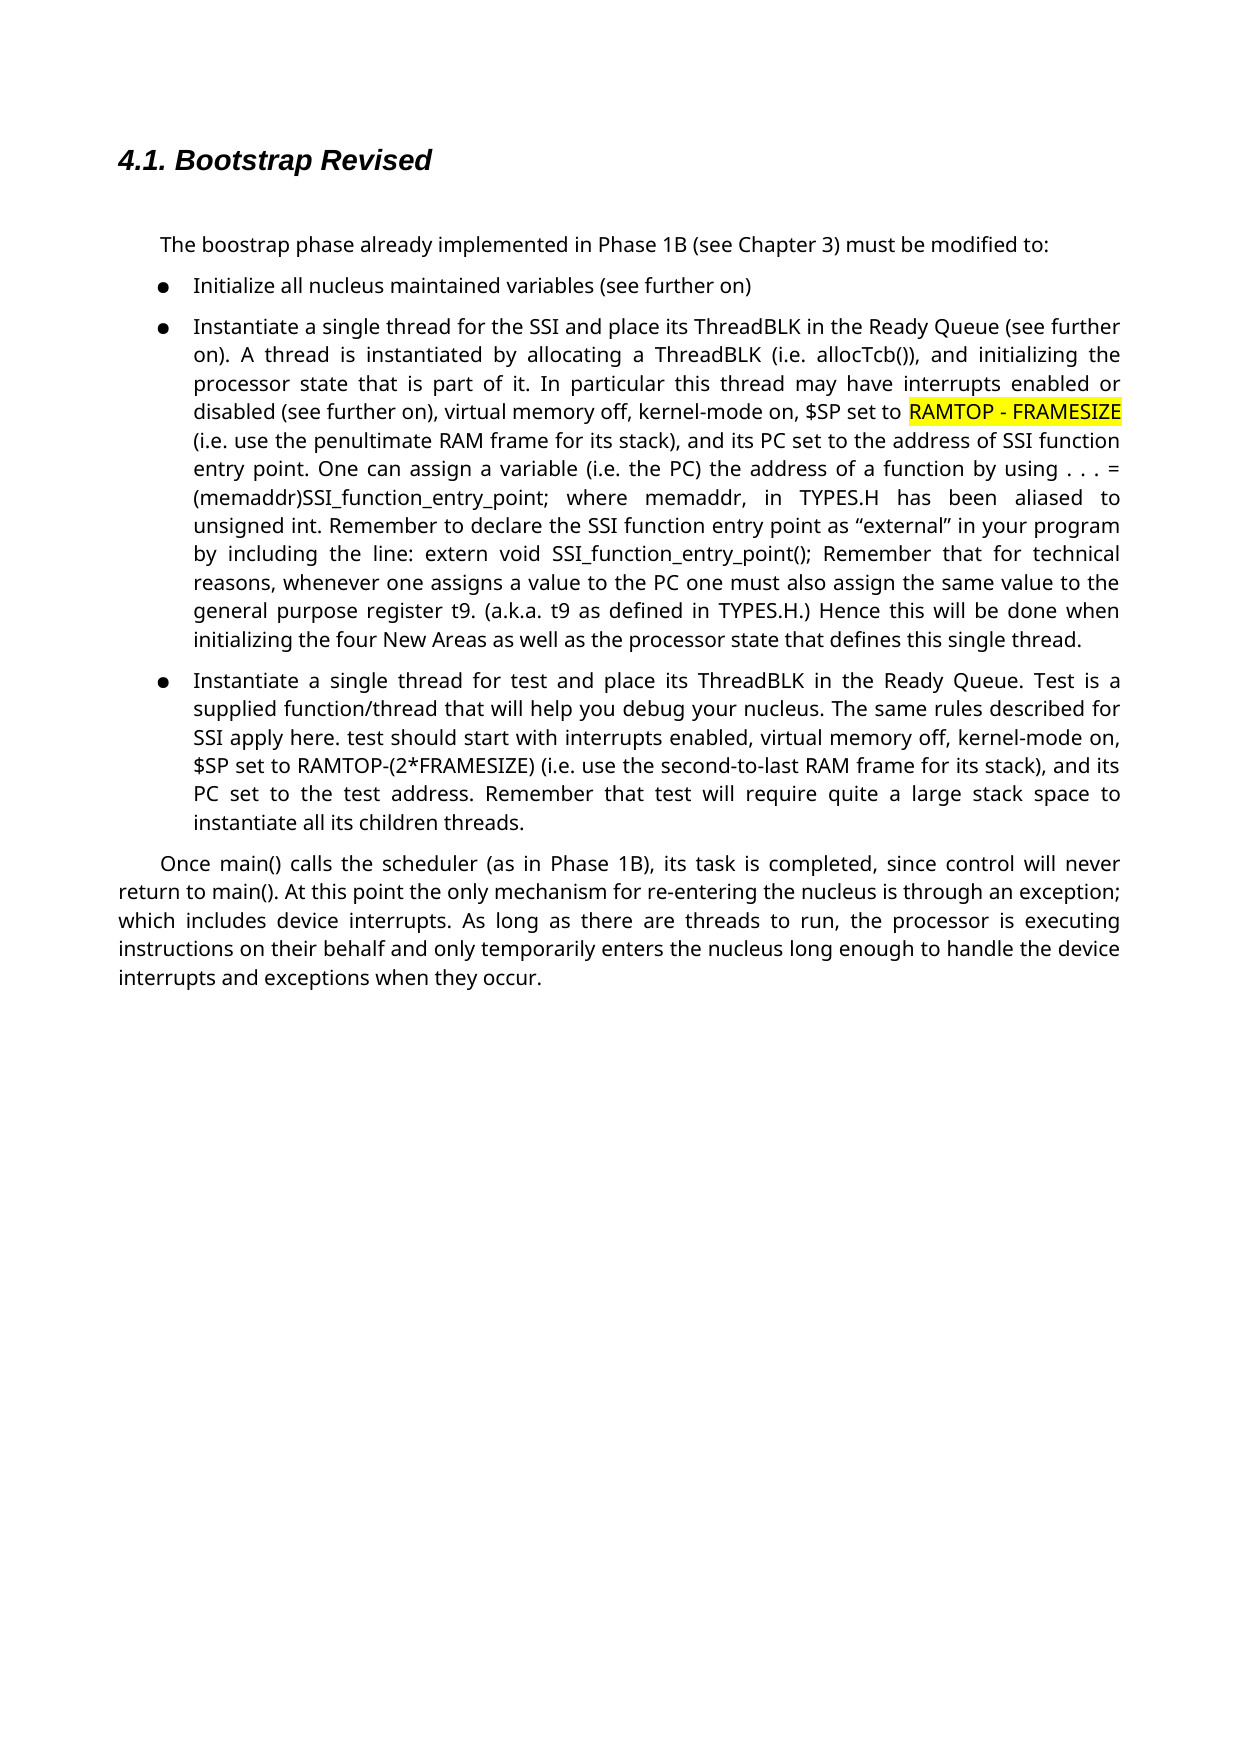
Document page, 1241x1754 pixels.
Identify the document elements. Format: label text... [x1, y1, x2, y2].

list Instantiate a single thread for test and place its ThreadBLK in the Ready Queue. Test is a supplied function/thread that will help you debug your nucleus. The same rules described for SSI apply here. test should start with interrupts enabled, virtual memory off, kernel-mode on, $SP set to RAMTOP-(2*FRAMESIZE) (i.e. use the second-to-last RAM frame for its stack), and its PC set to the test address. Remember that test will require quite a large stack space to instantiate all its children threads. [156, 666, 1122, 836]
text The boostrap phase already implemented in Phase 1B (see Chapter 3) must be modified to: [118, 230, 1122, 258]
text Once main() calls the scheduler (as in Phase 1B), its task is completed, since control will never return to main(). At this point the only mechanism for re-entering the nucleus is through an exception; which includes device interrupts. As long as there are threads to run, the processor is executing instructions on their behalf and only temporarily enters the nucleus long enough to handle the device interrupts and exceptions when they occur. [118, 849, 1122, 991]
list Initialize all nucleus maintained variables (see further on) [156, 271, 1122, 299]
list Instantiate a single thread for the SSI and place its ThreadBLK in the Ready Queue (see further on). A thread is instantiated by allocating a ThreadBLK (i.e. allocTcb()), and initializing the processor state that is part of it. In particular this thread may have interrupts enabled or disabled (see further on), virtual memory off, kernel-mode on, $SP set to RAMTOP - FRAMESIZE (i.e. use the penultimate RAM frame for its stack), and its PC set to the address of SSI function entry point. One can assign a variable (i.e. the PC) the address of a function by using . . . = (memaddr)SSI_function_entry_point; where memaddr, in TYPES.H has been aliased to unsigned int. Remember to declare the SSI function entry point as “external” in your program by including the line: extern void SSI_function_entry_point(); Remember that for technical reasons, whenever one assigns a value to the PC one must also assign the same value to the general purpose register t9. (a.k.a. t9 as defined in TYPES.H.) Hence this will be done when initializing the four New Areas as well as the processor state that defines this single thread. [156, 312, 1122, 653]
subtitle 4.1. Bootstrap Revised [118, 143, 1122, 177]
